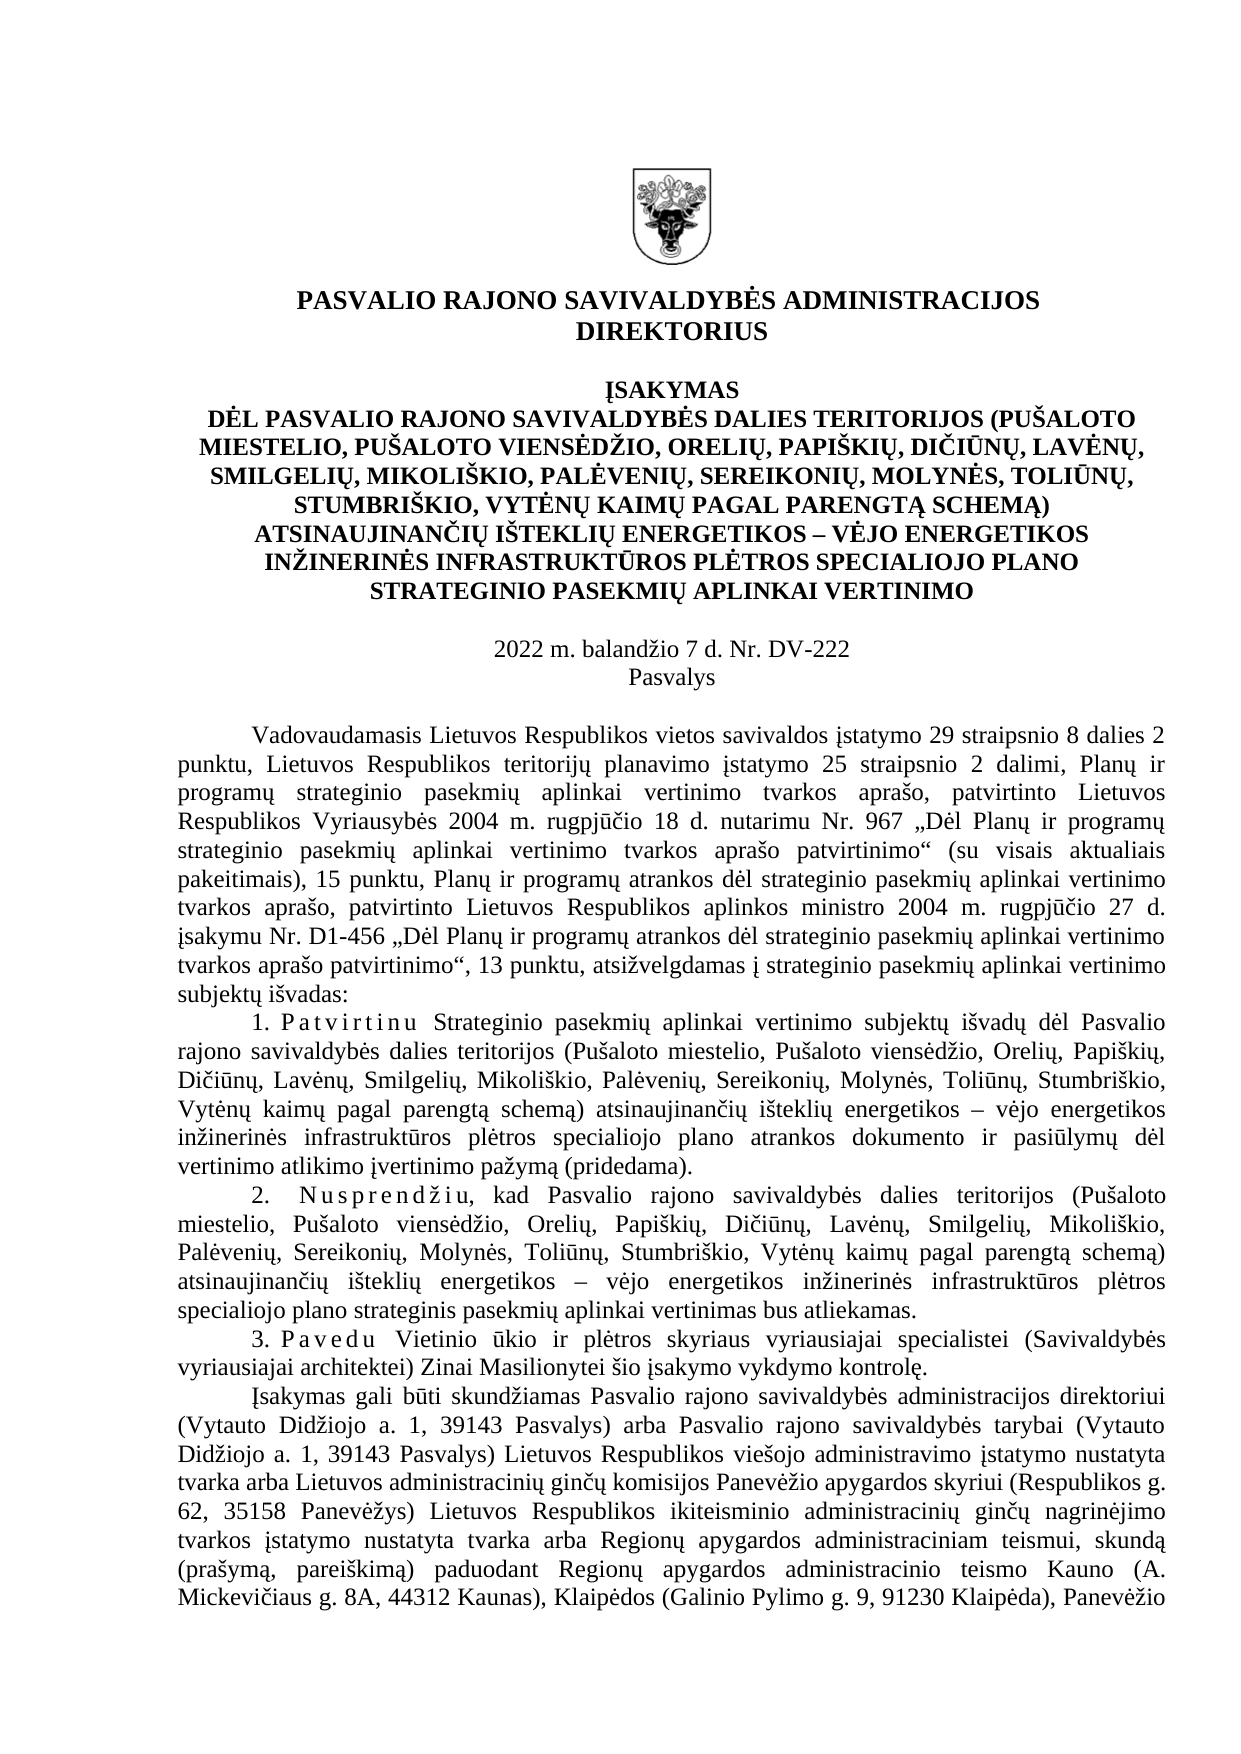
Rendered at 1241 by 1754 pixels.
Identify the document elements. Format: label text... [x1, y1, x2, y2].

text Pasvalio rajono savivaldybės administracijos [177, 284, 1167, 315]
text 2022 m. balandžio 7 d. Nr. DV-222 [177, 634, 1167, 662]
text Pasvalys [177, 662, 1167, 691]
text Vadovaudamasis Lietuvos Respublikos vietos savivaldos įstatymo 29 straipsnio 8 dalies 2 punktu, Lietuvos Respublikos teritorijų planavimo įstatymo 25 straipsnio 2 dalimi, Planų ir programų strateginio pasekmių aplinkai vertinimo tvarkos aprašo, patvirtinto Lietuvos Respublikos Vyriausybės 2004 m. rugpjūčio 18 d. nutarimu Nr. 967 „Dėl Planų ir programų strateginio pasekmių aplinkai vertinimo tvarkos aprašo patvirtinimo“ (su visais aktualiais pakeitimais), 15 punktu, Planų ir programų atrankos dėl strateginio pasekmių aplinkai vertinimo tvarkos aprašo, patvirtinto Lietuvos Respublikos aplinkos ministro 2004 m. rugpjūčio 27 d. įsakymu Nr. D1-456 „Dėl Planų ir programų atrankos dėl strateginio pasekmių aplinkai vertinimo tvarkos aprašo patvirtinimo“, 13 punktu, atsižvelgdamas į strateginio pasekmių aplinkai vertinimo subjektų išvadas: [177, 720, 1167, 1007]
text direktorius [177, 315, 1167, 346]
text Įsakymas gali būti skundžiamas Pasvalio rajono savivaldybės administracijos direktoriui (Vytauto Didžiojo a. 1, 39143 Pasvalys) arba Pasvalio rajono savivaldybės tarybai (Vytauto Didžiojo a. 1, 39143 Pasvalys) Lietuvos Respublikos viešojo administravimo įstatymo nustatyta tvarka arba Lietuvos administracinių ginčų komisijos Panevėžio apygardos skyriui (Respublikos g. 62, 35158 Panevėžys) Lietuvos Respublikos ikiteisminio administracinių ginčų nagrinėjimo tvarkos įstatymo nustatyta tvarka arba Regionų apygardos administraciniam teismui, skundą (prašymą, pareiškimą) paduodant Regionų apygardos administracinio teismo Kauno (A. Mickevičiaus g. 8A, 44312 Kaunas), Klaipėdos (Galinio Pylimo g. 9, 91230 Klaipėda), Panevėžio [177, 1381, 1167, 1611]
text Įsakymas [177, 375, 1167, 404]
text 1. Patvirtinu Strateginio pasekmių aplinkai vertinimo subjektų išvadų dėl Pasvalio rajono savivaldybės dalies teritorijos (Pušaloto miestelio, Pušaloto viensėdžio, Orelių, Papiškių, Dičiūnų, Lavėnų, Smilgelių, Mikoliškio, Palėvenių, Sereikonių, Molynės, Toliūnų, Stumbriškio, Vytėnų kaimų pagal parengtą schemą) atsinaujinančių išteklių energetikos – vėjo energetikos inžinerinės infrastruktūros plėtros specialiojo plano atrankos dokumento ir pasiūlymų dėl vertinimo atlikimo įvertinimo pažymą (pridedama). [177, 1007, 1167, 1180]
text 2. Nusprendžiu, kad Pasvalio rajono savivaldybės dalies teritorijos (Pušaloto miestelio, Pušaloto viensėdžio, Orelių, Papiškių, Dičiūnų, Lavėnų, Smilgelių, Mikoliškio, Palėvenių, Sereikonių, Molynės, Toliūnų, Stumbriškio, Vytėnų kaimų pagal parengtą schemą) atsinaujinančių išteklių energetikos – vėjo energetikos inžinerinės infrastruktūros plėtros specialiojo plano strateginis pasekmių aplinkai vertinimas bus atliekamas. [177, 1180, 1167, 1324]
text 3. Pavedu Vietinio ūkio ir plėtros skyriaus vyriausiajai specialistei (Savivaldybės vyriausiajai architektei) Zinai Masilionytei šio įsakymo vykdymo kontrolę. [177, 1324, 1167, 1381]
text DĖL PASVALIO RAJONO SAVIVALDYBĖS DALIES TERITORIJOS (PUŠALOTO MIESTELIO, PUŠALOTO VIENSĖDŽIO, ORELIŲ, PAPIŠKIŲ, DIČIŪNŲ, LAVĖNŲ, SMILGELIŲ, MIKOLIŠKIO, PALĖVENIŲ, SEREIKONIŲ, MOLYNĖS, TOLIŪNŲ, STUMBRIŠKIO, VYTĖNŲ KAIMŲ PAGAL PARENGTĄ SCHEMĄ) ATSINAUJINANČIŲ IŠTEKLIŲ ENERGETIKOS – VĖJO ENERGETIKOS INŽINERINĖS INFRASTRUKTŪROS PLĖTROS SPECIALIOJO PLANO STRATEGINIO PASEKMIŲ APLINKAI VERTINIMO [177, 404, 1167, 605]
